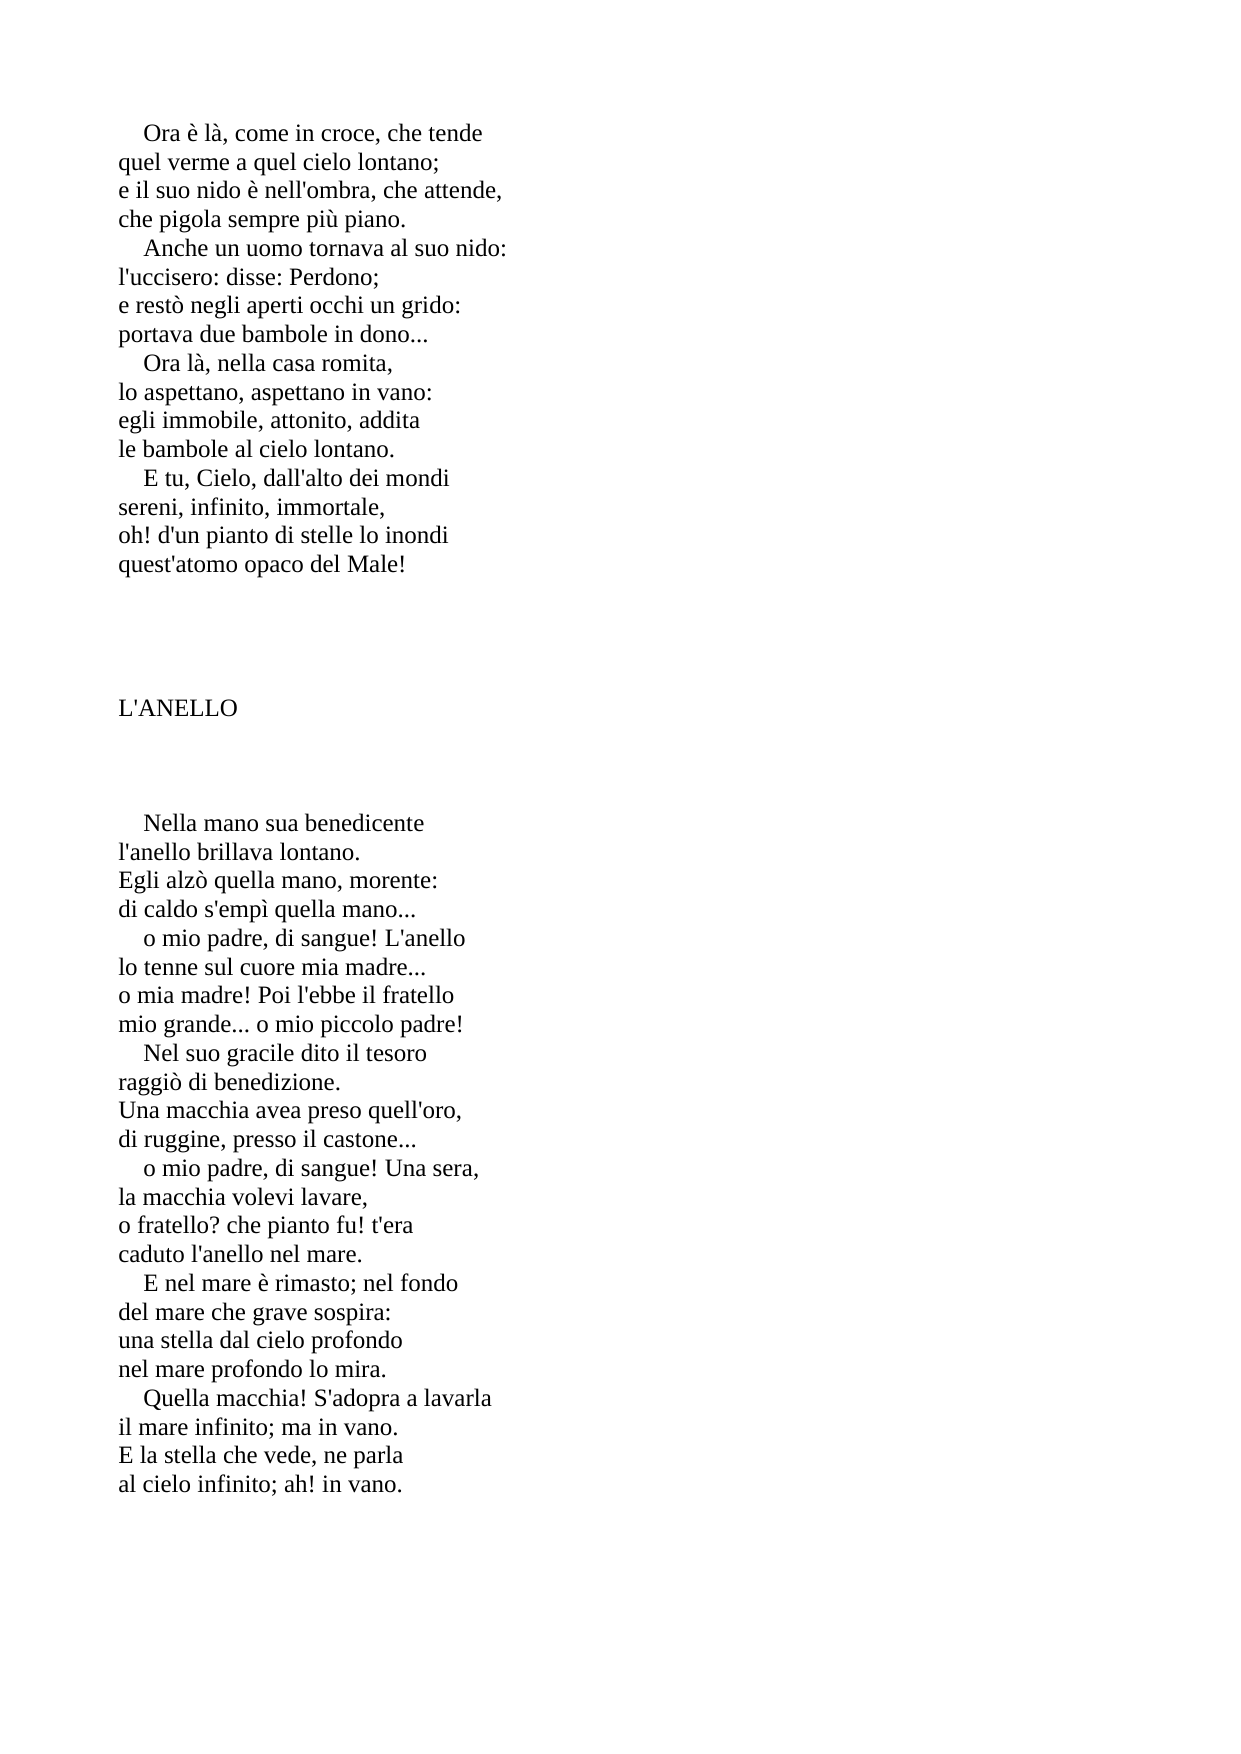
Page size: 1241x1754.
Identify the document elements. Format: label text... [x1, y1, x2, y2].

text portava due bambole in dono... [118, 319, 1122, 348]
text di ruggine, presso il castone... [118, 1124, 1122, 1153]
text mio grande... o mio piccolo padre! [118, 1009, 1122, 1038]
text o mia madre! Poi l'ebbe il fratello [118, 981, 1122, 1009]
text lo aspettano, aspettano in vano: [118, 377, 1122, 406]
text Nella mano sua benedicente [118, 808, 1122, 837]
text caduto l'anello nel mare. [118, 1239, 1122, 1268]
text L'ANELLO [118, 693, 1122, 722]
text l'uccisero: disse: Perdono; [118, 262, 1122, 291]
text nel mare profondo lo mira. [118, 1354, 1122, 1383]
text quest'atomo opaco del Male! [118, 549, 1122, 578]
text che pigola sempre più piano. [118, 204, 1122, 233]
text oh! d'un pianto di stelle lo inondi [118, 521, 1122, 549]
text sereni, infinito, immortale, [118, 492, 1122, 521]
text le bambole al cielo lontano. [118, 434, 1122, 463]
text e il suo nido è nell'ombra, che attende, [118, 176, 1122, 204]
text Anche un uomo tornava al suo nido: [118, 233, 1122, 262]
text e restò negli aperti occhi un grido: [118, 291, 1122, 319]
text E la stella che vede, ne parla [118, 1441, 1122, 1469]
text Una macchia avea preso quell'oro, [118, 1096, 1122, 1124]
text o mio padre, di sangue! Una sera, [118, 1153, 1122, 1182]
text o mio padre, di sangue! L'anello [118, 923, 1122, 952]
text la macchia volevi lavare, [118, 1182, 1122, 1211]
text del mare che grave sospira: [118, 1297, 1122, 1326]
text Nel suo gracile dito il tesoro [118, 1038, 1122, 1067]
text quel verme a quel cielo lontano; [118, 147, 1122, 176]
text Ora là, nella casa romita, [118, 348, 1122, 377]
text E tu, Cielo, dall'alto dei mondi [118, 463, 1122, 492]
text lo tenne sul cuore mia madre... [118, 952, 1122, 981]
text una stella dal cielo profondo [118, 1326, 1122, 1354]
text di caldo s'empì quella mano... [118, 894, 1122, 923]
text l'anello brillava lontano. [118, 837, 1122, 866]
text il mare infinito; ma in vano. [118, 1412, 1122, 1441]
text raggiò di benedizione. [118, 1067, 1122, 1096]
text al cielo infinito; ah! in vano. [118, 1469, 1122, 1498]
text o fratello? che pianto fu! t'era [118, 1211, 1122, 1239]
text Ora è là, come in croce, che tende [118, 118, 1122, 147]
text egli immobile, attonito, addita [118, 406, 1122, 434]
text E nel mare è rimasto; nel fondo [118, 1268, 1122, 1297]
text Quella macchia! S'adopra a lavarla [118, 1383, 1122, 1412]
text Egli alzò quella mano, morente: [118, 866, 1122, 894]
